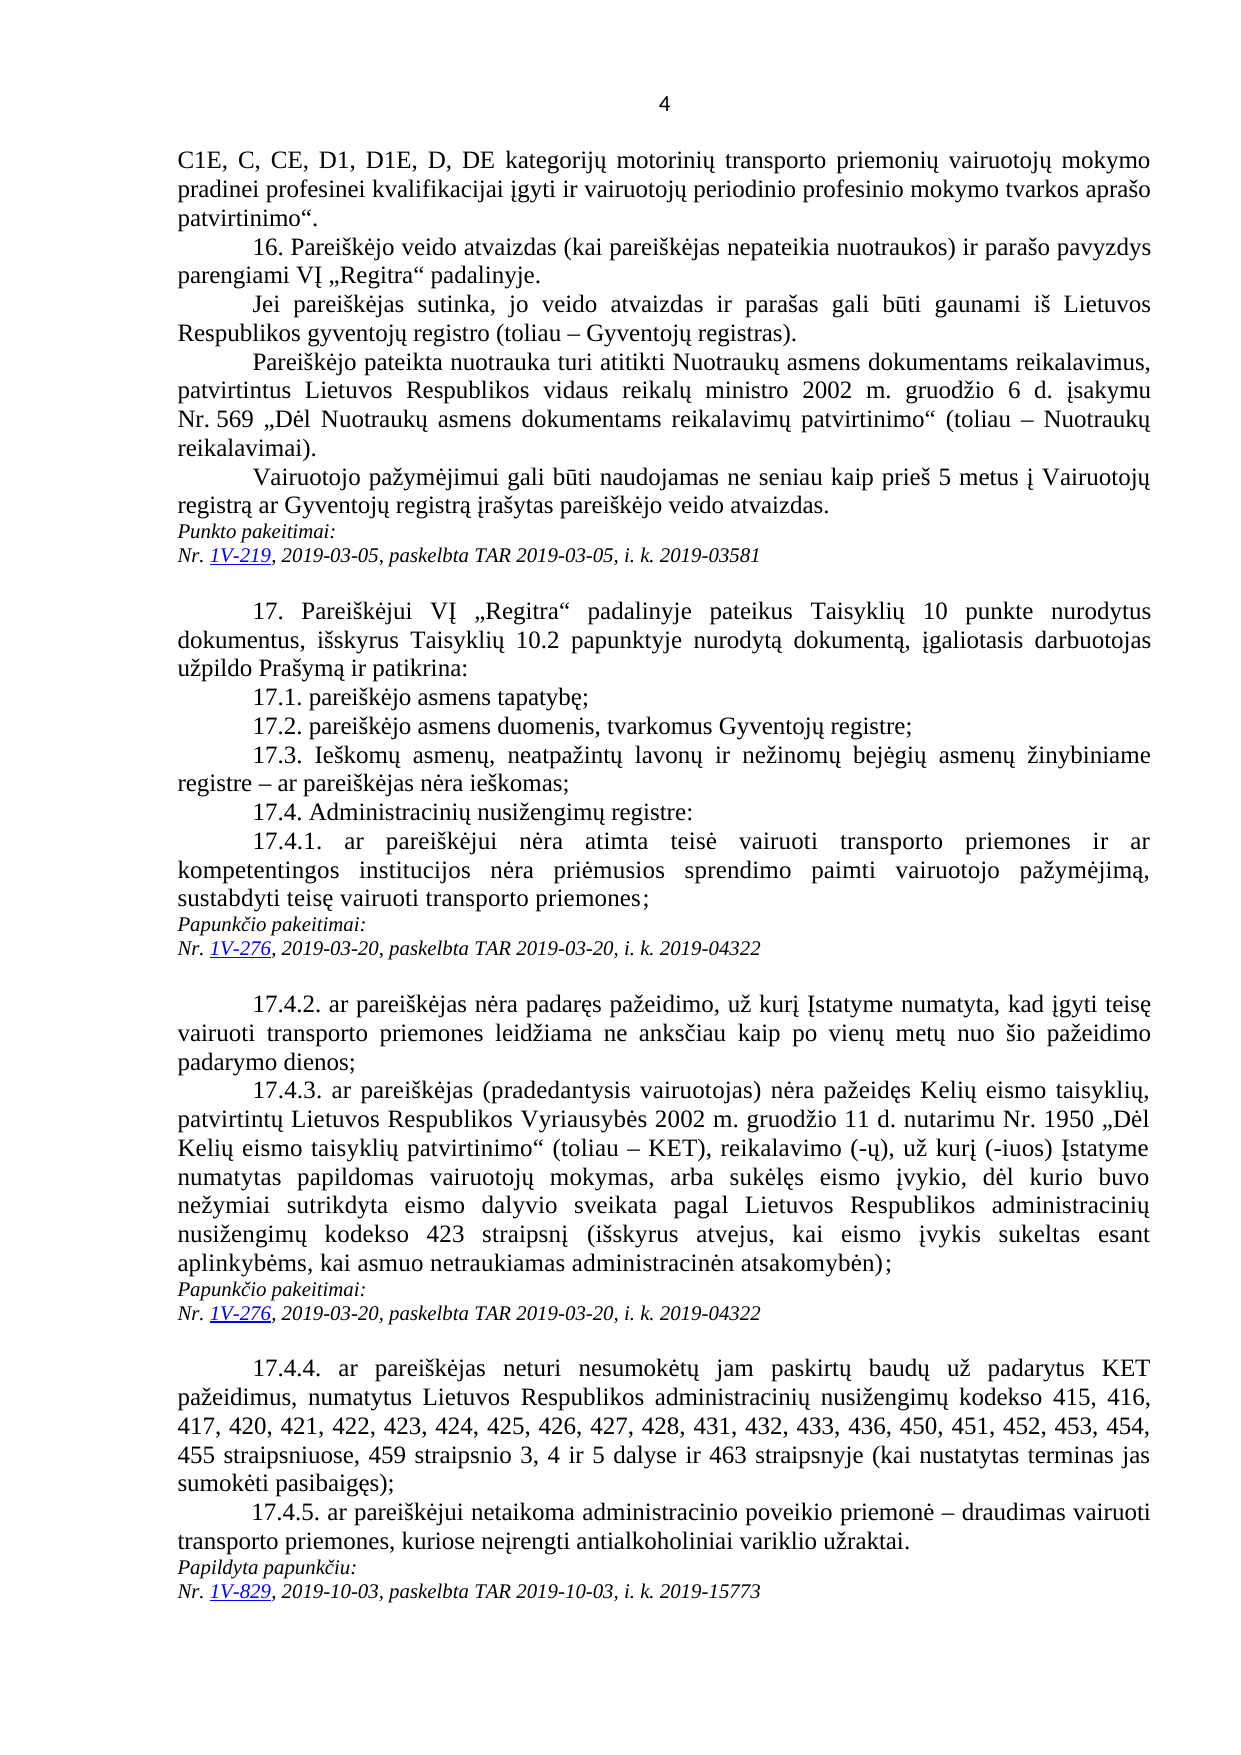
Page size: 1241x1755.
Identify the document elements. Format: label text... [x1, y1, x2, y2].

text 17.4.3. ar pareiškėjas (pradedantysis vairuotojas) nėra pažeidęs Kelių eismo taisyklių, patvirtintų Lietuvos Respublikos Vyriausybės 2002 m. gruodžio 11 d. nutarimu Nr. 1950 „Dėl Kelių eismo taisyklių patvirtinimo“ (toliau – KET), reikalavimo (-ų), už kurį (-iuos) Įstatyme numatytas papildomas vairuotojų mokymas, arba sukėlęs eismo įvykio, dėl kurio buvo nežymiai sutrikdyta eismo dalyvio sveikata pagal Lietuvos Respublikos administracinių nusižengimų kodekso 423 straipsnį (išskyrus atvejus, kai eismo įvykis sukeltas esant aplinkybėms, kai asmuo netraukiamas administracinėn atsakomybėn); [177, 1075, 1152, 1277]
text Papildyta papunkčiu: [177, 1555, 1152, 1579]
text Nr. 1V-829, 2019-10-03, paskelbta TAR 2019-10-03, i. k. 2019-15773 [177, 1579, 1152, 1603]
text Nr. 1V-219, 2019-03-05, paskelbta TAR 2019-03-05, i. k. 2019-03581 [177, 543, 1152, 567]
text 17.4. Administracinių nusižengimų registre: [177, 797, 1152, 826]
text 17. Pareiškėjui VĮ „Regitra“ padalinyje pateikus Taisyklių 10 punkte nurodytus dokumentus, išskyrus Taisyklių 10.2 papunktyje nurodytą dokumentą, įgaliotasis darbuotojas užpildo Prašymą ir patikrina: [177, 596, 1152, 682]
text Papunkčio pakeitimai: [177, 912, 1152, 936]
text 17.3. Ieškomų asmenų, neatpažintų lavonų ir nežinomų bejėgių asmenų žinybiniame registre – ar pareiškėjas nėra ieškomas; [177, 740, 1152, 797]
text 17.4.4. ar pareiškėjas neturi nesumokėtų jam paskirtų baudų už padarytus KET pažeidimus, numatytus Lietuvos Respublikos administracinių nusižengimų kodekso 415, 416, 417, 420, 421, 422, 423, 424, 425, 426, 427, 428, 431, 432, 433, 436, 450, 451, 452, 453, 454, 455 straipsniuose, 459 straipsnio 3, 4 ir 5 dalyse ir 463 straipsnyje (kai nustatytas terminas jas sumokėti pasibaigęs); [177, 1353, 1152, 1497]
text Nr. 1V-276, 2019-03-20, paskelbta TAR 2019-03-20, i. k. 2019-04322 [177, 936, 1152, 960]
text 17.2. pareiškėjo asmens duomenis, tvarkomus Gyventojų registre; [177, 711, 1152, 740]
text Punkto pakeitimai: [177, 519, 1152, 543]
text Nr. 1V-276, 2019-03-20, paskelbta TAR 2019-03-20, i. k. 2019-04322 [177, 1301, 1152, 1325]
text 17.4.1. ar pareiškėjui nėra atimta teisė vairuoti transporto priemones ir ar kompetentingos institucijos nėra priėmusios sprendimo paimti vairuotojo pažymėjimą, sustabdyti teisę vairuoti transporto priemones; [177, 826, 1152, 912]
text C1E, C, CE, D1, D1E, D, DE kategorijų motorinių transporto priemonių vairuotojų mokymo pradinei profesinei kvalifikacijai įgyti ir vairuotojų periodinio profesinio mokymo tvarkos aprašo patvirtinimo“. [177, 145, 1152, 232]
text Papunkčio pakeitimai: [177, 1277, 1152, 1301]
text 17.4.5. ar pareiškėjui netaikoma administracinio poveikio priemonė – draudimas vairuoti transporto priemones, kuriose neįrengti antialkoholiniai variklio užraktai. [177, 1497, 1152, 1555]
text 16. Pareiškėjo veido atvaizdas (kai pareiškėjas nepateikia nuotraukos) ir parašo pavyzdys parengiami VĮ „Regitra“ padalinyje. [177, 232, 1152, 289]
text 17.4.2. ar pareiškėjas nėra padaręs pažeidimo, už kurį Įstatyme numatyta, kad įgyti teisę vairuoti transporto priemones leidžiama ne anksčiau kaip po vienų metų nuo šio pažeidimo padarymo dienos; [177, 989, 1152, 1075]
text 17.1. pareiškėjo asmens tapatybę; [177, 682, 1152, 711]
text Jei pareiškėjas sutinka, jo veido atvaizdas ir parašas gali būti gaunami iš Lietuvos Respublikos gyventojų registro (toliau – Gyventojų registras). [177, 289, 1152, 347]
text Pareiškėjo pateikta nuotrauka turi atitikti Nuotraukų asmens dokumentams reikalavimus, patvirtintus Lietuvos Respublikos vidaus reikalų ministro 2002 m. gruodžio 6 d. įsakymu Nr. 569 „Dėl Nuotraukų asmens dokumentams reikalavimų patvirtinimo“ (toliau – Nuotraukų reikalavimai). [177, 347, 1152, 462]
text Vairuotojo pažymėjimui gali būti naudojamas ne seniau kaip prieš 5 metus į Vairuotojų registrą ar Gyventojų registrą įrašytas pareiškėjo veido atvaizdas. [177, 462, 1152, 519]
